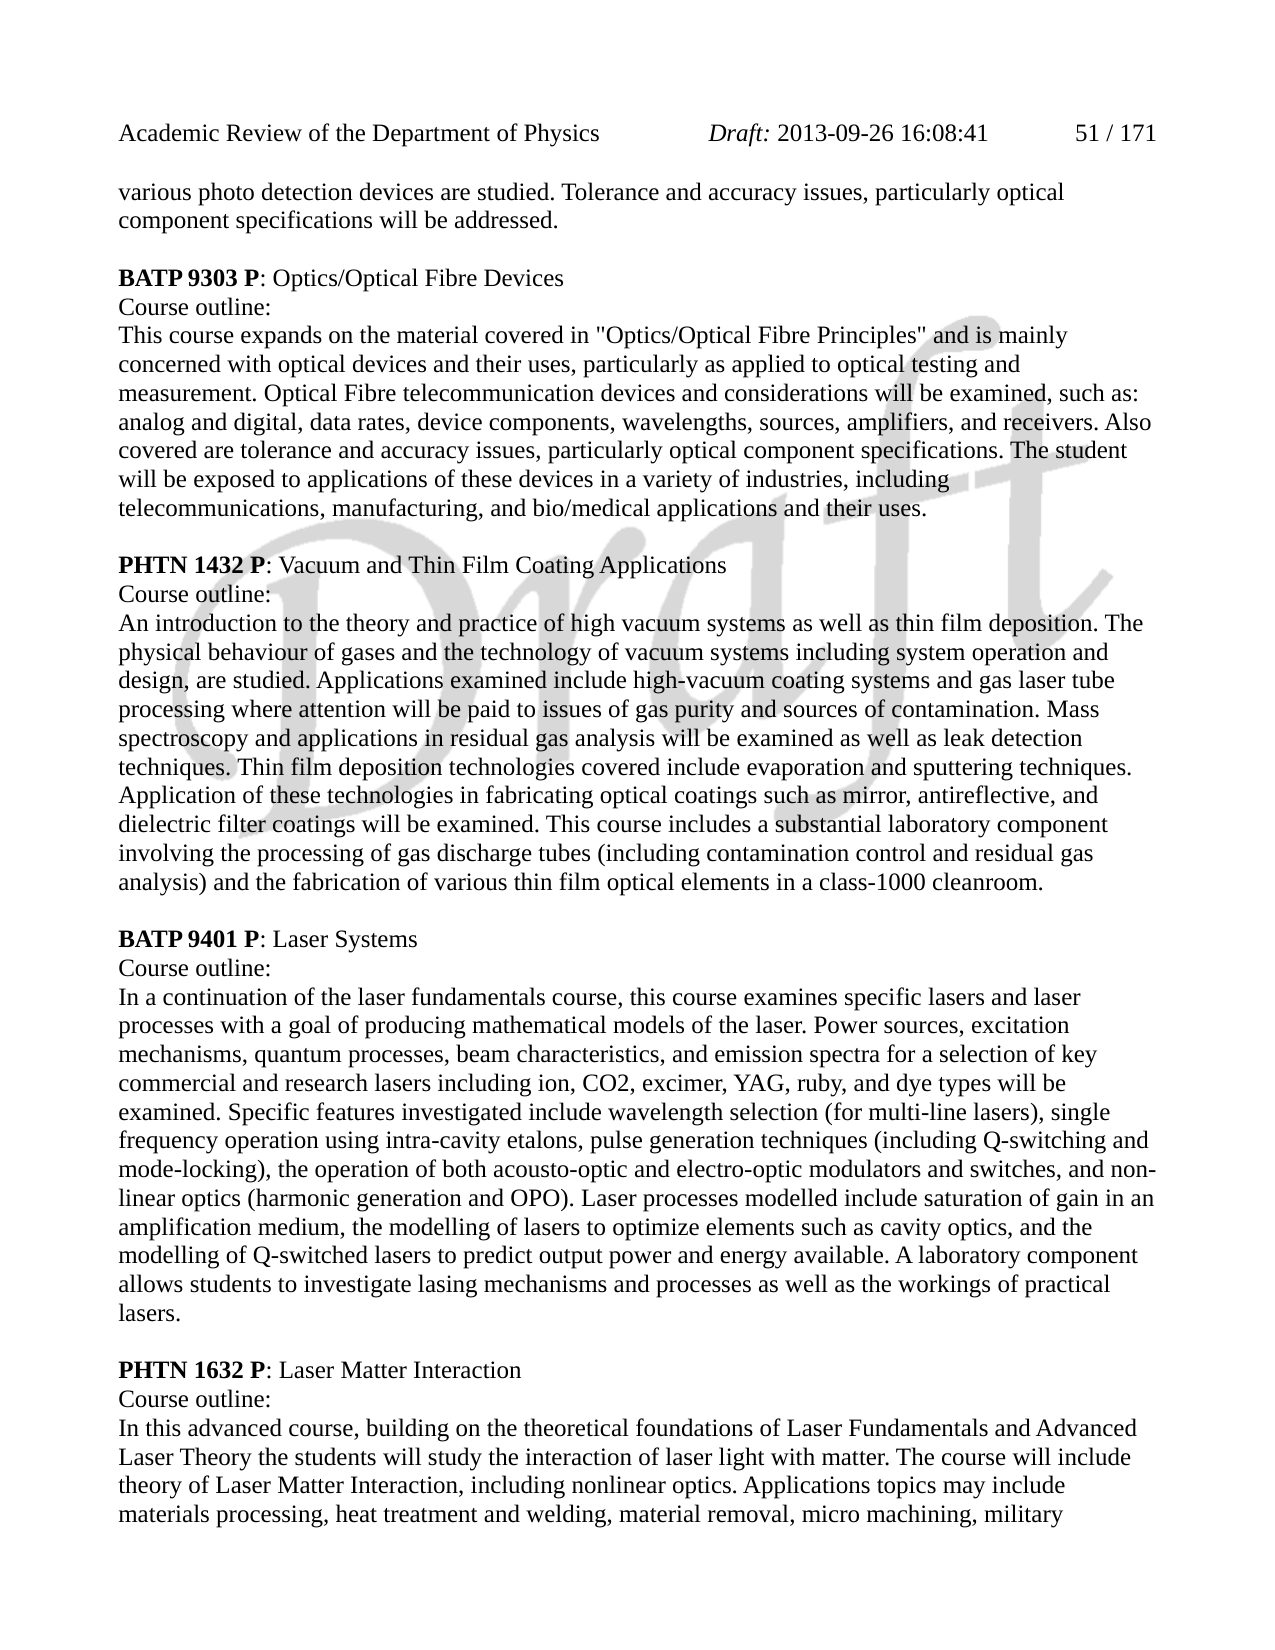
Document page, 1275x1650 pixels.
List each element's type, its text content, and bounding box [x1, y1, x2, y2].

text various photo detection devices are studied. Tolerance and accuracy issues, particularly optical component specifications will be addressed. [118, 177, 1157, 234]
text In this advanced course, building on the theoretical foundations of Laser Fundamentals and Advanced Laser Theory the students will study the interaction of laser light with matter. The course will include theory of Laser Matter Interaction, including nonlinear optics. Applications topics may include materials processing, heat treatment and welding, material removal, micro machining, military [118, 1413, 1157, 1528]
text Course outline: [118, 292, 1157, 321]
text PHTN 1632 P: Laser Matter Interaction [118, 1356, 1157, 1384]
text BATP 9401 P: Laser Systems [118, 924, 1157, 953]
picture [118, 522, 1157, 551]
text PHTN 1432 P: Vacuum and Thin Film Coating Applications [118, 551, 1157, 579]
picture [118, 118, 1157, 177]
text An introduction to the theory and practice of high vacuum systems as well as thin film deposition. The physical behaviour of gases and the technology of vacuum systems including system operation and design, are studied. Applications examined include high-vacuum coating systems and gas laser tube processing where attention will be paid to issues of gas purity and sources of contamination. Mass spectroscopy and applications in residual gas analysis will be examined as well as leak detection techniques. Thin film deposition technologies covered include evaporation and sputtering techniques. Application of these technologies in fabricating optical coatings such as mirror, antireflective, and dielectric filter coatings will be examined. This course includes a substantial laboratory component involving the processing of gas discharge tubes (including contamination control and residual gas analysis) and the fabrication of various thin film optical elements in a class-1000 cleanroom. [118, 608, 1157, 896]
picture [118, 1327, 1157, 1356]
picture [118, 896, 1157, 924]
text Course outline: [118, 953, 1157, 982]
text Course outline: [118, 579, 1157, 608]
picture [118, 1528, 1157, 1532]
text This course expands on the material covered in "Optics/Optical Fibre Principles" and is mainly concerned with optical devices and their uses, particularly as applied to optical testing and measurement. Optical Fibre telecommunication devices and considerations will be examined, such as: analog and digital, data rates, device components, wavelengths, sources, amplifiers, and receivers. Also covered are tolerance and accuracy issues, particularly optical component specifications. The student will be exposed to applications of these devices in a variety of industries, including telecommunications, manufacturing, and bio/medical applications and their uses. [118, 321, 1157, 522]
picture [118, 234, 1157, 263]
text BATP 9303 P: Optics/Optical Fibre Devices [118, 263, 1157, 292]
text In a continuation of the laser fundamentals course, this course examines specific lasers and laser processes with a goal of producing mathematical models of the laser. Power sources, excitation mechanisms, quantum processes, beam characteristics, and emission spectra for a selection of key commercial and research lasers including ion, CO2, excimer, YAG, ruby, and dye types will be examined. Specific features investigated include wavelength selection (for multi-line lasers), single frequency operation using intra-cavity etalons, pulse generation techniques (including Q-switching and mode-locking), the operation of both acousto-optic and electro-optic modulators and switches, and non-linear optics (harmonic generation and OPO). Laser processes modelled include saturation of gain in an amplification medium, the modelling of lasers to optimize elements such as cavity optics, and the modelling of Q-switched lasers to predict output power and energy available. A laboratory component allows students to investigate lasing mechanisms and processes as well as the workings of practical lasers. [118, 982, 1157, 1327]
text Course outline: [118, 1384, 1157, 1413]
